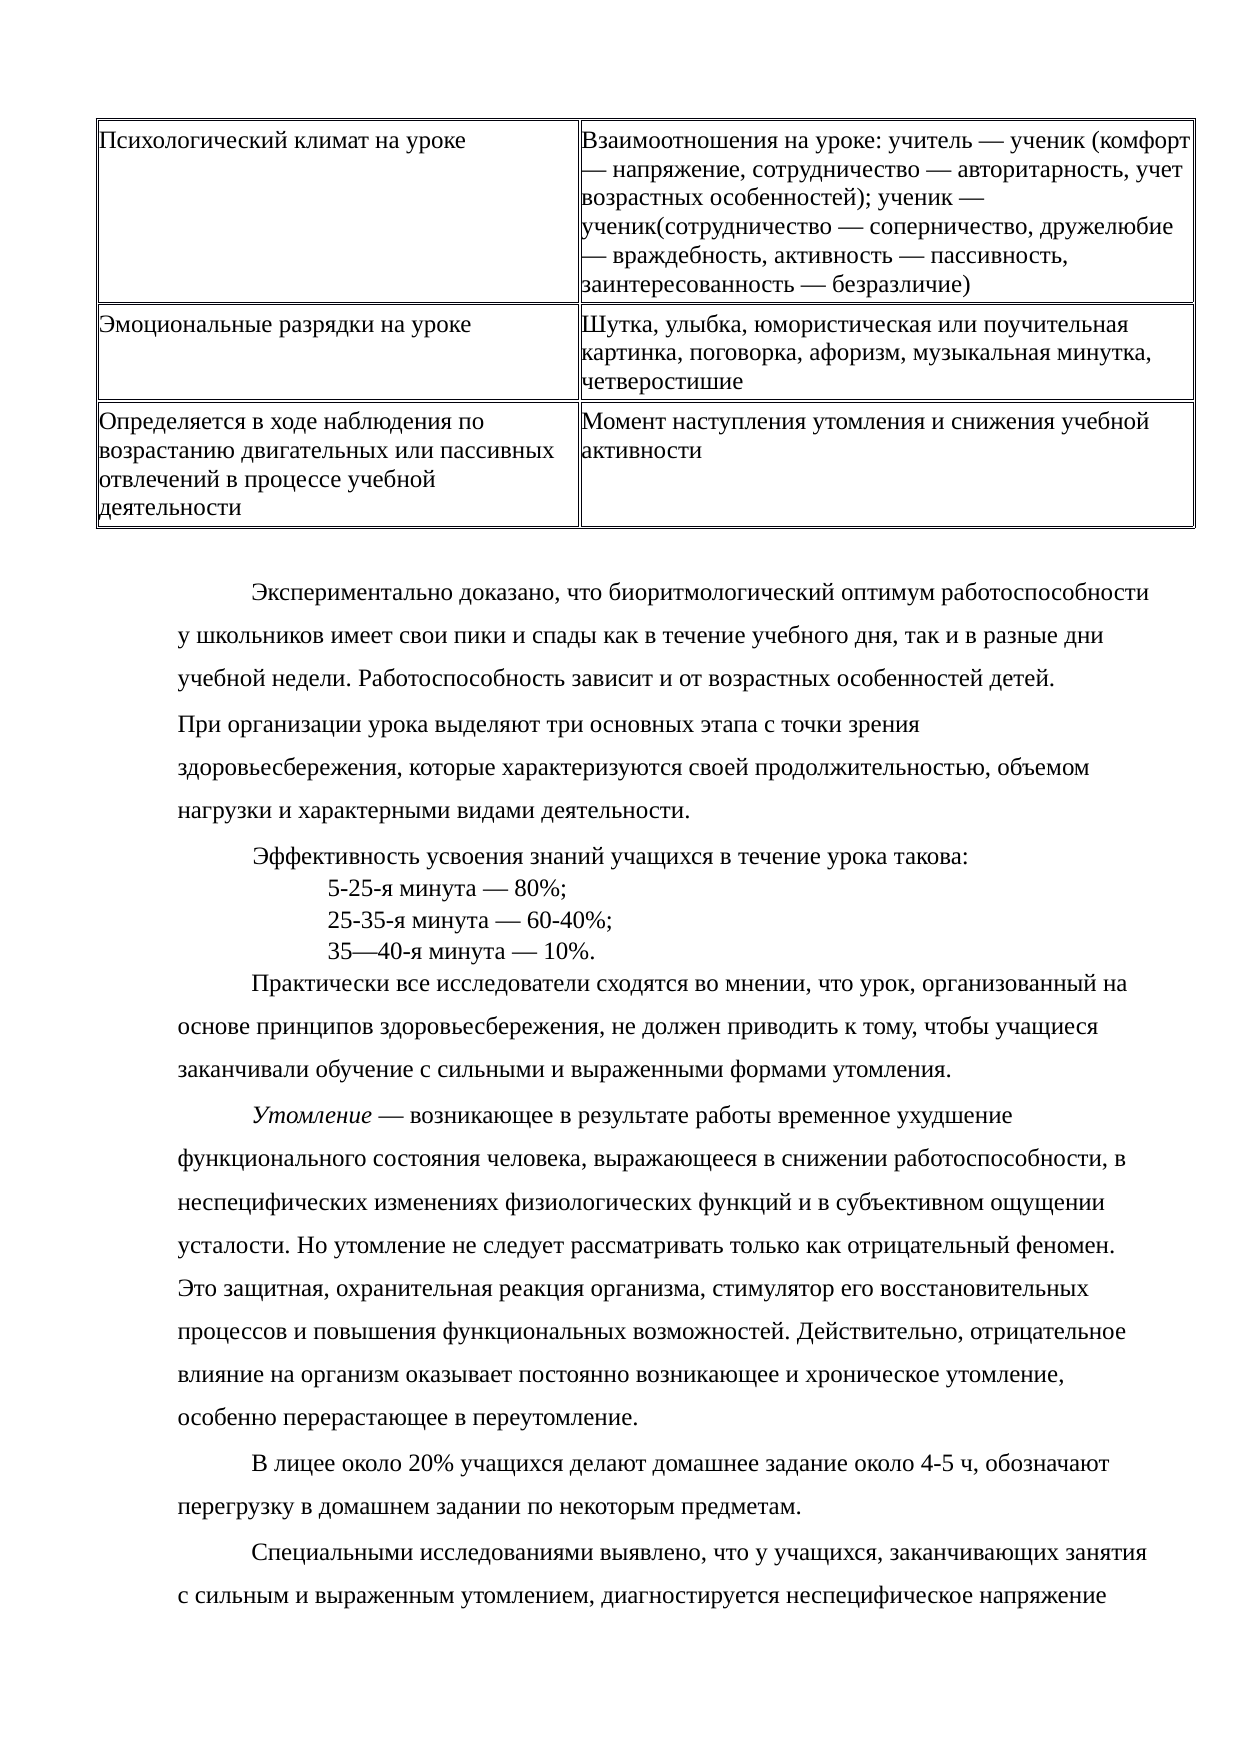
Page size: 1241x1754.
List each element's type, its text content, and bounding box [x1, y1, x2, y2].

list 35—40-я минута — 10%. [290, 936, 1152, 965]
text Специальными исследованиями выявлено, что у учащихся, заканчивающих занятия с сильным и выраженным утомлением, диагностируется неспецифическое напряжение [177, 1537, 1152, 1609]
text В лицее около 20% учащихся делают домашнее задание около 4-5 ч, обозначают перегрузку в домашнем задании по некоторым предметам. [177, 1448, 1152, 1520]
table_cell Взаимоотношения на уроке: учитель — ученик (комфорт — напряжение, сотрудничество — авторитарность, учет возрастных особенностей); ученик — ученик(сотрудничество — соперничество, дружелюбие — враждебность, активность — пассивность, заинтересованность — безразличие) [582, 121, 1193, 302]
text Эффективность усвоения знаний учащихся в течение урока такова: [252, 841, 1152, 870]
table_cell Определяется в ходе наблюдения по возрастанию двигательных или пассивных отвлечений в процессе учебной деятельности [99, 403, 578, 526]
table_cell Момент наступления утомления и снижения учебной активности [582, 403, 1193, 526]
text Экспериментально доказано, что биоритмологический оптимум работоспособности у школьников имеет свои пики и спады как в течение учебного дня, так и в разные дни учебной недели. Работоспособность зависит и от возрастных особенностей детей. [177, 577, 1152, 692]
text Утомление — возникающее в результате работы временное ухудшение функционального состояния человека, выражающееся в снижении работоспособности, в неспецифических изменениях физиологических функций и в субъективном ощущении усталости. Но утомление не следует рассматривать только как отрицательный феномен. Это защитная, охранительная реакция организма, стимулятор его восстановительных процессов и повышения функциональных возможностей. Действительно, отрицательное влияние на организм оказывает постоянно возникающее и хроническое утомление, особенно перерастающее в переутомление. [177, 1100, 1152, 1431]
table_cell Шутка, улыбка, юмористическая или поучительная картинка, поговорка, афоризм, музыкальная минутка, четверостишие [582, 305, 1193, 399]
text Практически все исследователи сходятся во мнении, что урок, организованный на основе принципов здоровьесбережения, не должен приводить к тому, чтобы учащиеся заканчивали обучение с сильными и выраженными формами утомления. [177, 968, 1152, 1083]
table_cell Эмоциональные разрядки на уроке [99, 305, 578, 399]
list 25-35-я минута — 60-40%; [290, 905, 1152, 933]
text При организации урока выделяют три основных этапа с точки зрения здоровьесбережения, которые характеризуются своей продолжительностью, объемом нагрузки и характерными видами деятельности. [177, 709, 1152, 824]
table_cell Психологический климат на уроке [99, 121, 578, 302]
list 5-25-я минута — 80%; [290, 873, 1152, 902]
